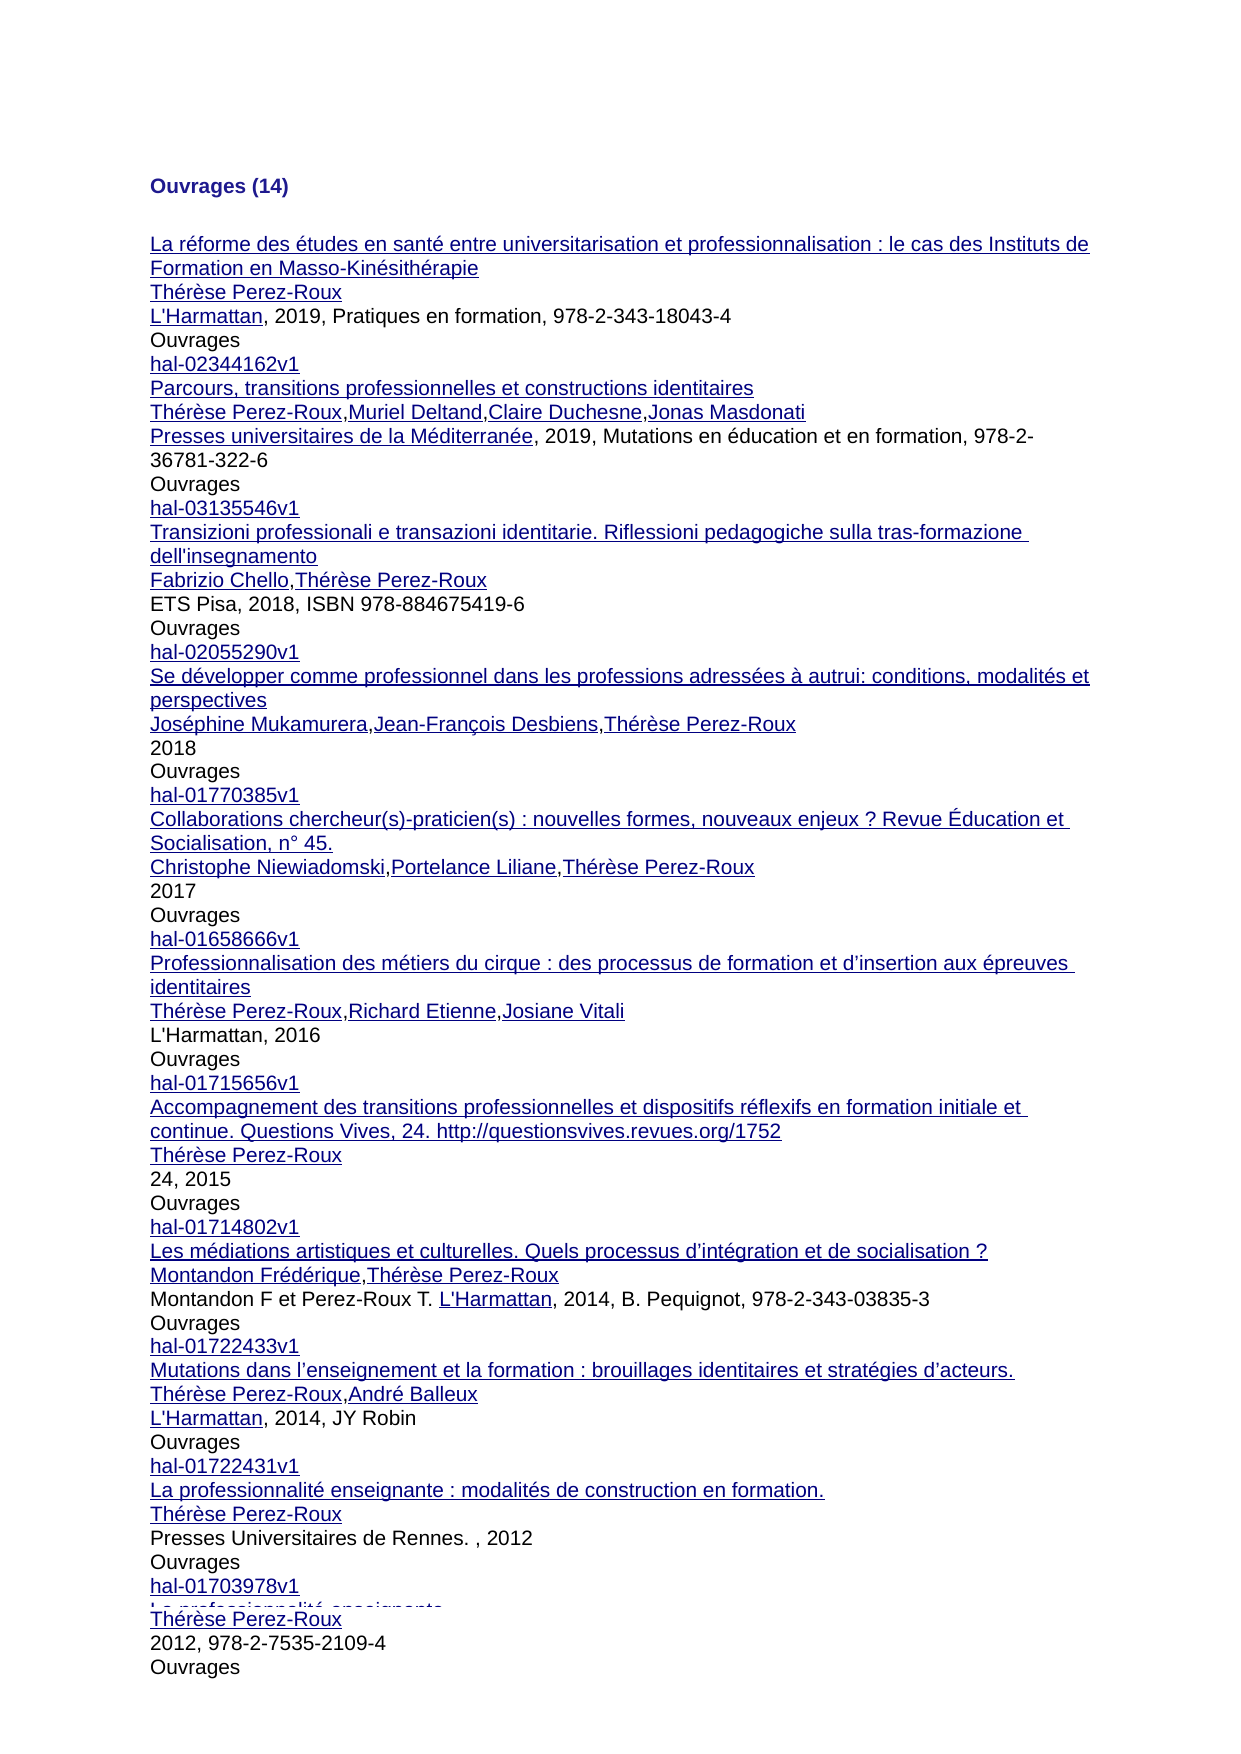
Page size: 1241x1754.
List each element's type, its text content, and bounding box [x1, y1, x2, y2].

table_cell Professionnalisation des métiers du cirque : des processus de formation et d’insertion aux épreuves identitaires Thérèse Perez-Roux,Richard Etienne,Josiane Vitali L'Harmattan, 2016 Ouvrages hal-01715656v1 [150, 951, 1090, 1095]
table_cell Se développer comme professionnel dans les professions adressées à autrui: conditions, modalités et [150, 664, 1090, 684]
table_cell La professionnalité enseignante Thérèse Perez-Roux 2012, 978-2-7535-2109-4 Ouvrages [150, 1598, 1090, 1679]
table_cell La professionnalité enseignante : modalités de construction en formation. Thérèse Perez-Roux Presses Universitaires de Rennes. , 2012 Ouvrages hal-01703978v1 [150, 1478, 1090, 1598]
table_header Formation en Masso-Kinésithérapie Thérèse Perez-Roux L'Harmattan, 2019, Pratiques en formation, 978-2-343-18043-4 Ouvrages hal-02344162v1 [150, 254, 1090, 376]
table_cell Parcours, transitions professionnelles et constructions identitaires Thérèse Perez-Roux,Muriel Deltand,Claire Duchesne,Jonas Masdonati Presses universitaires de la Méditerranée, 2019, Mutations en éducation et en formation, 978-2-36781-322-6 Ouvrages hal-03135546v1 [150, 376, 1090, 520]
table_cell Collaborations chercheur(s)-praticien(s) : nouvelles formes, nouveaux enjeux ? Revue Éducation et Socialisation, n° 45. Christophe Niewiadomski,Portelance Liliane,Thérèse Perez-Roux 2017 Ouvrages hal-01658666v1 [150, 807, 1090, 951]
table_header La réforme des études en santé entre universitarisation et professionnalisation : le cas des Instituts de [150, 232, 1090, 253]
subtitle Ouvrages (14) [150, 174, 1090, 198]
table_cell Transizioni professionali e transazioni identitarie. Riflessioni pedagogiche sulla tras-formazione dell'insegnamento Fabrizio Chello,Thérèse Perez-Roux ETS Pisa, 2018, ISBN 978-884675419-6 Ouvrages hal-02055290v1 [150, 520, 1090, 663]
table_cell Les médiations artistiques et culturelles. Quels processus d’intégration et de socialisation ? Montandon Frédérique,Thérèse Perez-Roux Montandon F et Perez-Roux T. L'Harmattan, 2014, B. Pequignot, 978-2-343-03835-3 Ouvrages hal-01722433v1 [150, 1239, 1090, 1358]
table_cell perspectives Joséphine Mukamurera,Jean-François Desbiens,Thérèse Perez-Roux 2018 Ouvrages hal-01770385v1 [150, 686, 1090, 807]
table_cell Accompagnement des transitions professionnelles et dispositifs réflexifs en formation initiale et continue. Questions Vives, 24. http://questionsvives.revues.org/1752 Thérèse Perez-Roux 24, 2015 Ouvrages hal-01714802v1 [150, 1095, 1090, 1238]
table_cell Mutations dans l’enseignement et la formation : brouillages identitaires et stratégies d’acteurs. Thérèse Perez-Roux,André Balleux L'Harmattan, 2014, JY Robin Ouvrages hal-01722431v1 [150, 1358, 1090, 1478]
